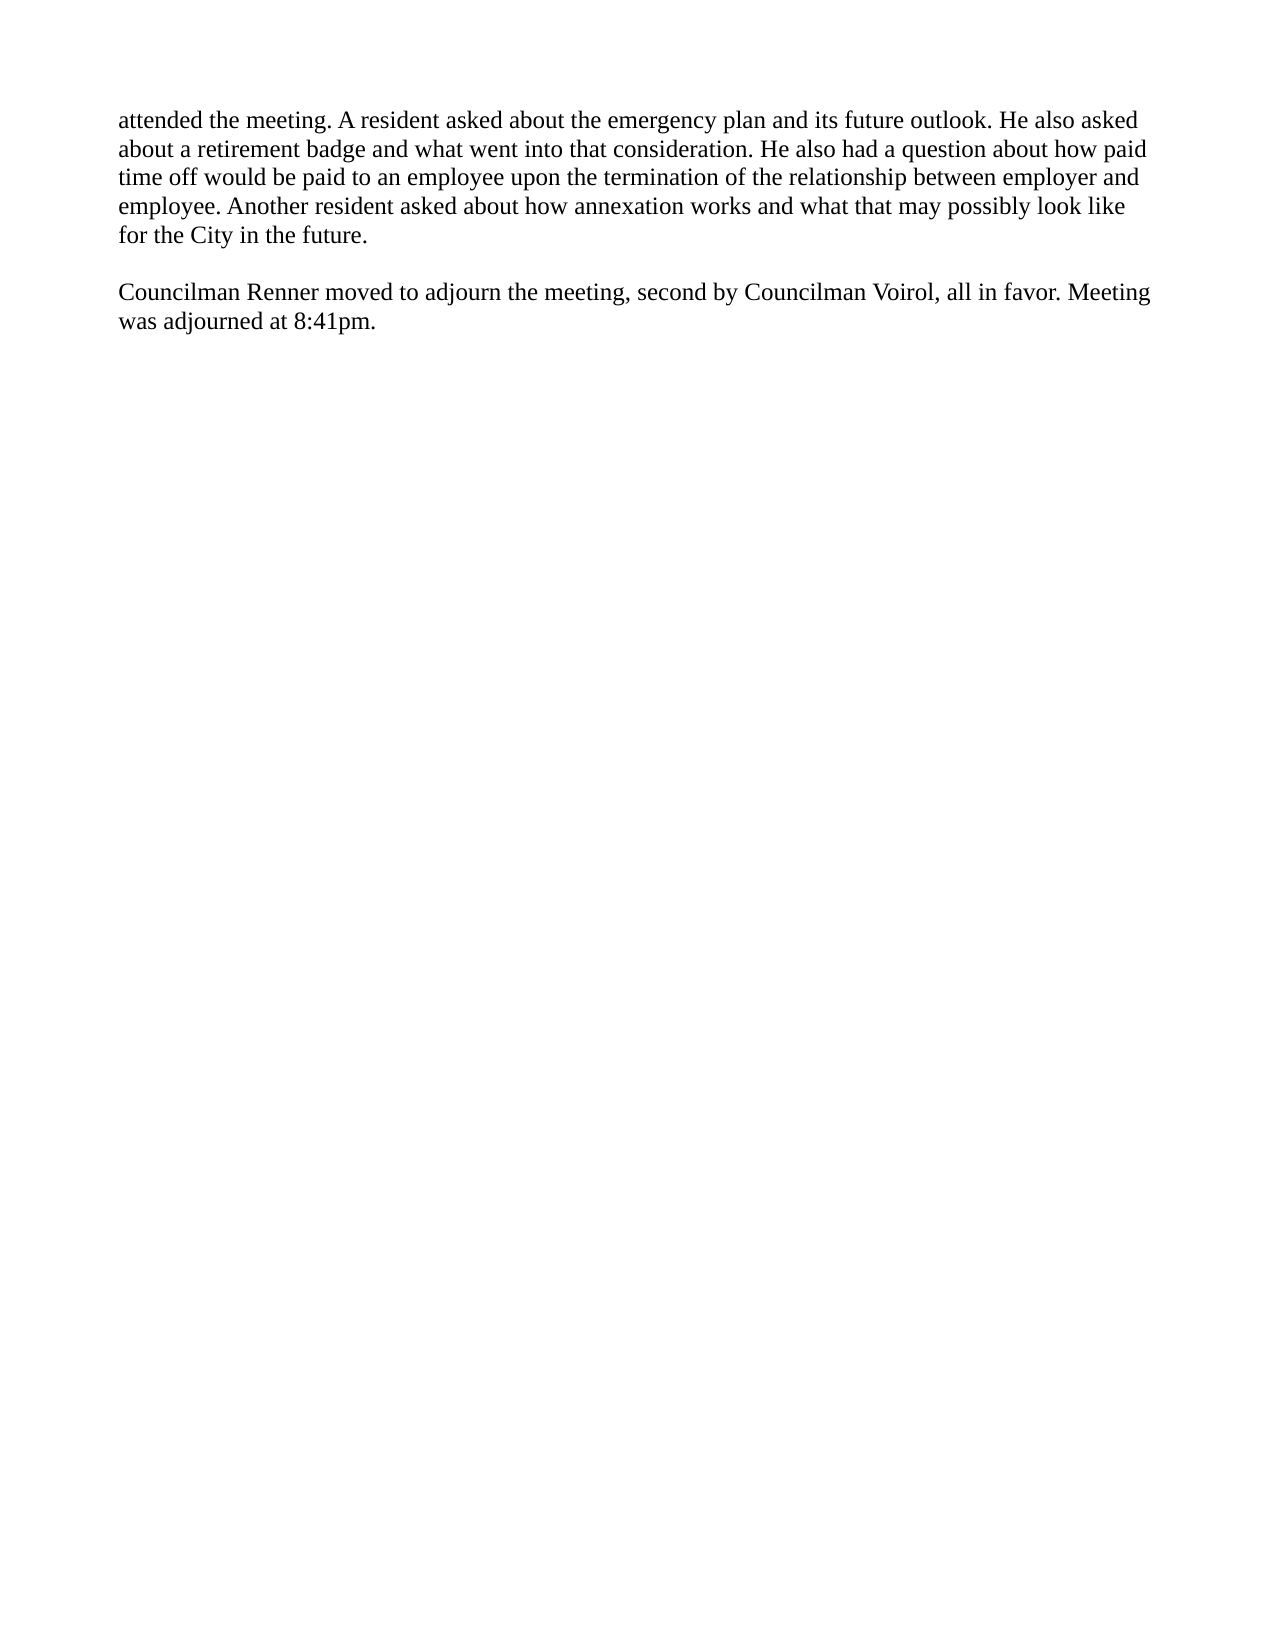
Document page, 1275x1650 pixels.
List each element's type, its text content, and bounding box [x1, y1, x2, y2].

text Councilman Renner moved to adjourn the meeting, second by Councilman Voirol, all in favor. Meeting was adjourned at 8:41pm. [118, 277, 1157, 335]
text attended the meeting. A resident asked about the emergency plan and its future outlook. He also asked about a retirement badge and what went into that consideration. He also had a question about how paid time off would be paid to an employee upon the termination of the relationship between employer and employee. Another resident asked about how annexation works and what that may possibly look like for the City in the future. [118, 105, 1157, 249]
